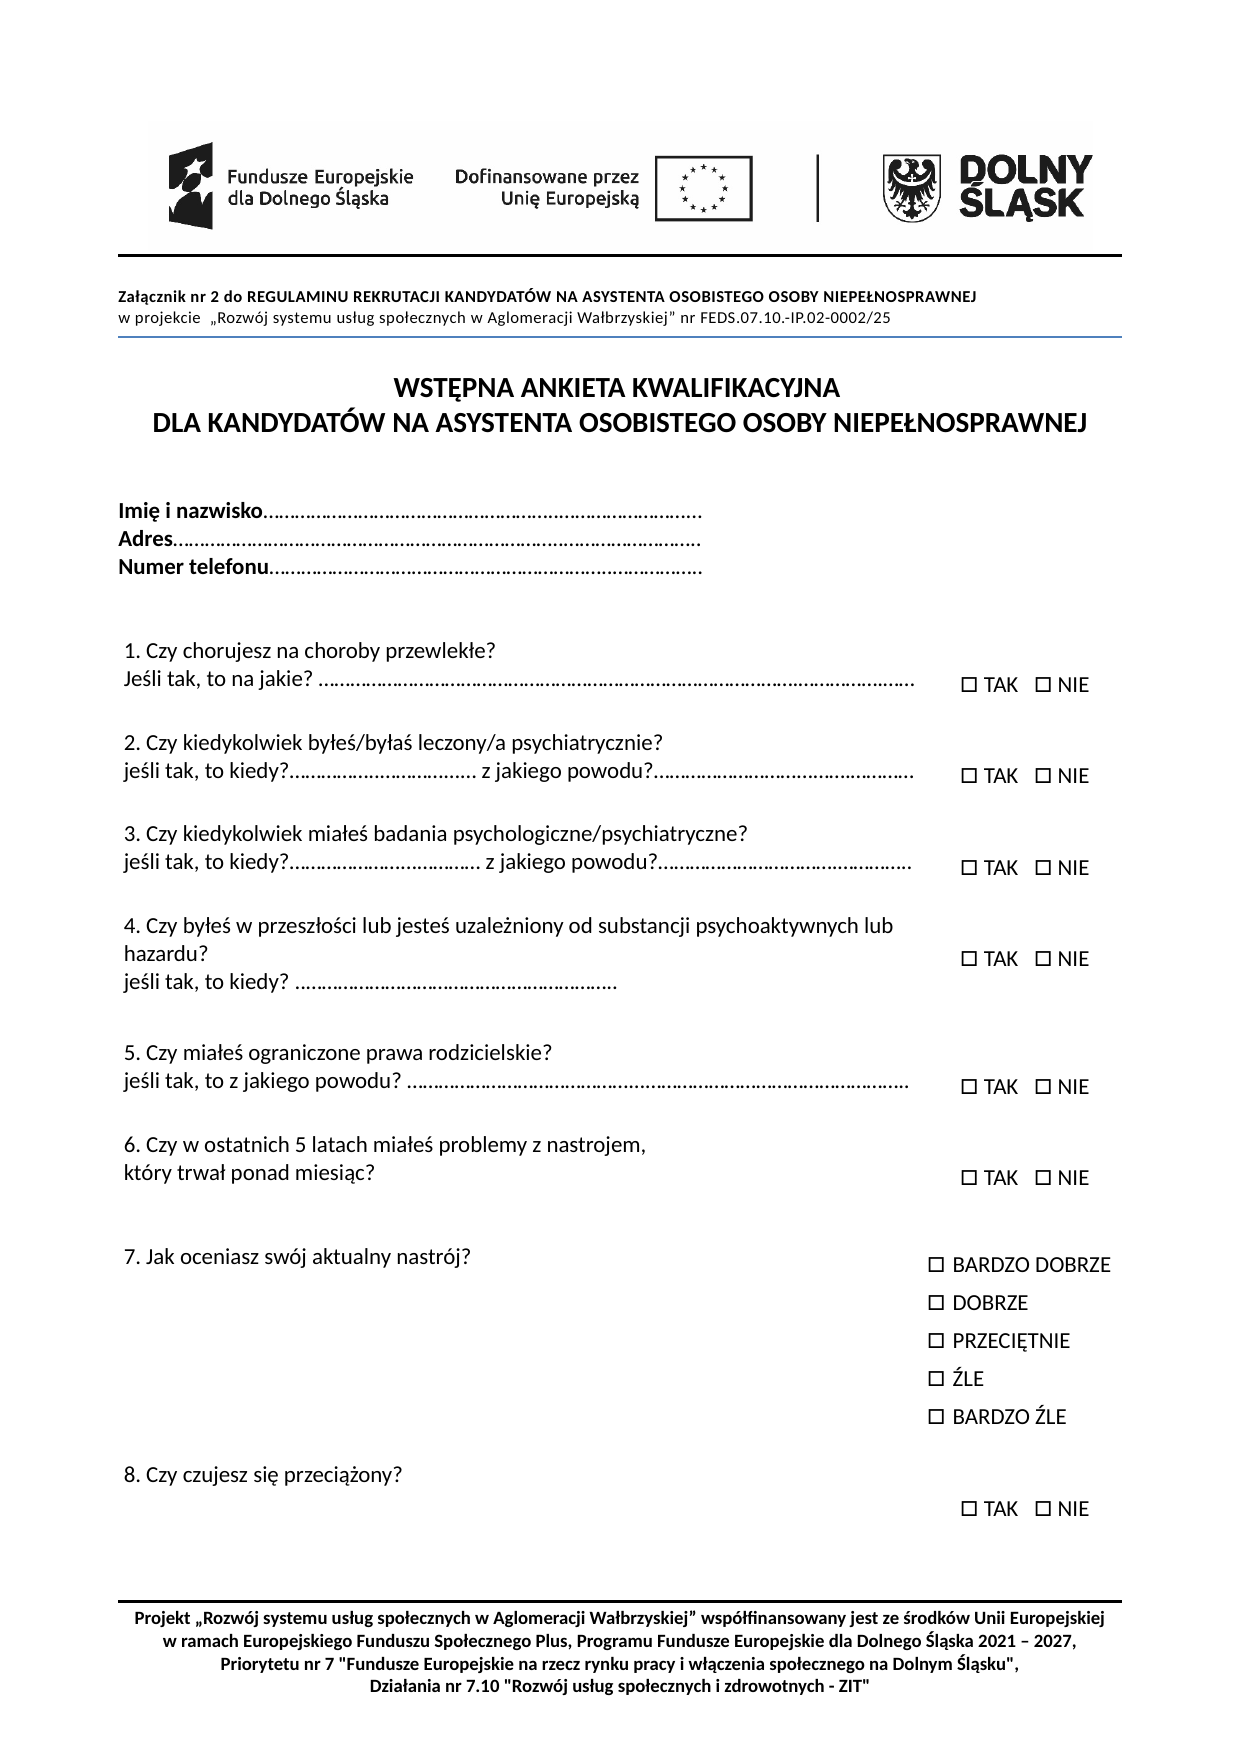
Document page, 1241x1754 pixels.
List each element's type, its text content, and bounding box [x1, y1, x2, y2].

title Załącznik nr 2 do REGULAMINU REKRUTACJI KANDYDATÓW NA ASYSTENTA OSOBISTEGO OSOBY NIEPEŁNOSPRAWNEJ [118, 287, 1122, 307]
table_cell □ BARDZO DOBRZE □ DOBRZE □ PRZECIĘTNIE □ ŹLE □ BARDZO ŹLE [927, 1242, 1122, 1461]
table_cell 4. Czy byłeś w przeszłości lub jesteś uzależniony od substancji psychoaktywnych lub hazardu? jeśli tak, to kiedy? ..………………………………………………….. [124, 911, 927, 1038]
table_cell □ TAK □ NIE [927, 728, 1122, 819]
table_cell 7. Jak oceniasz swój aktualny nastrój? [124, 1242, 927, 1461]
table_cell 2. Czy kiedykolwiek byłeś/byłaś leczony/a psychiatrycznie? jeśli tak, to kiedy?……………..…………...… z jakiego powodu?………………………...…….………… [124, 728, 927, 819]
table_header □ TAK □ NIE [927, 636, 1122, 728]
table_cell □ TAK □ NIE [927, 1130, 1122, 1242]
title w projekcie „Rozwój systemu usług społecznych w Aglomeracji Wałbrzyskiej” nr FEDS.07.10.-IP.02-0002/25 [118, 307, 1122, 336]
table_cell 5. Czy miałeś ograniczone prawa rodzicielskie? jeśli tak, to z jakiego powodu? ……………………………………...………………………………………….. [124, 1038, 927, 1130]
table_cell 6. Czy w ostatnich 5 latach miałeś problemy z nastrojem, który trwał ponad miesiąc? [124, 1130, 927, 1242]
table_cell □ TAK □ NIE [927, 911, 1122, 1038]
table_cell 8. Czy czujesz się przeciążony? [124, 1461, 927, 1552]
table_cell □ TAK □ NIE [927, 819, 1122, 911]
table_cell □ TAK □ NIE [927, 1038, 1122, 1130]
table_cell 3. Czy kiedykolwiek miałeś badania psychologiczne/psychiatryczne? jeśli tak, to kiedy?…………………...………… z jakiego powodu?…………………………….………….. [124, 819, 927, 911]
picture [147, 121, 1093, 251]
text Imię i nazwisko………………………………………………..……………………... [118, 496, 1122, 524]
table_header 1. Czy chorujesz na choroby przewlekłe? Jeśli tak, to na jakie? ……………………………………………………………………………….…………….…… [124, 636, 927, 728]
text Adres………………………………………………………………..…………………….. [118, 524, 1122, 552]
table_cell □ TAK □ NIE [927, 1461, 1122, 1552]
text DLA KANDYDATÓW NA ASYSTENTA OSOBISTEGO OSOBY NIEPEŁNOSPRAWNEJ [118, 404, 1122, 440]
text Numer telefonu………………………………………………………..…………….. [118, 552, 1122, 580]
text WSTĘPNA ANKIETA KWALIFIKACYJNA [118, 369, 1122, 404]
